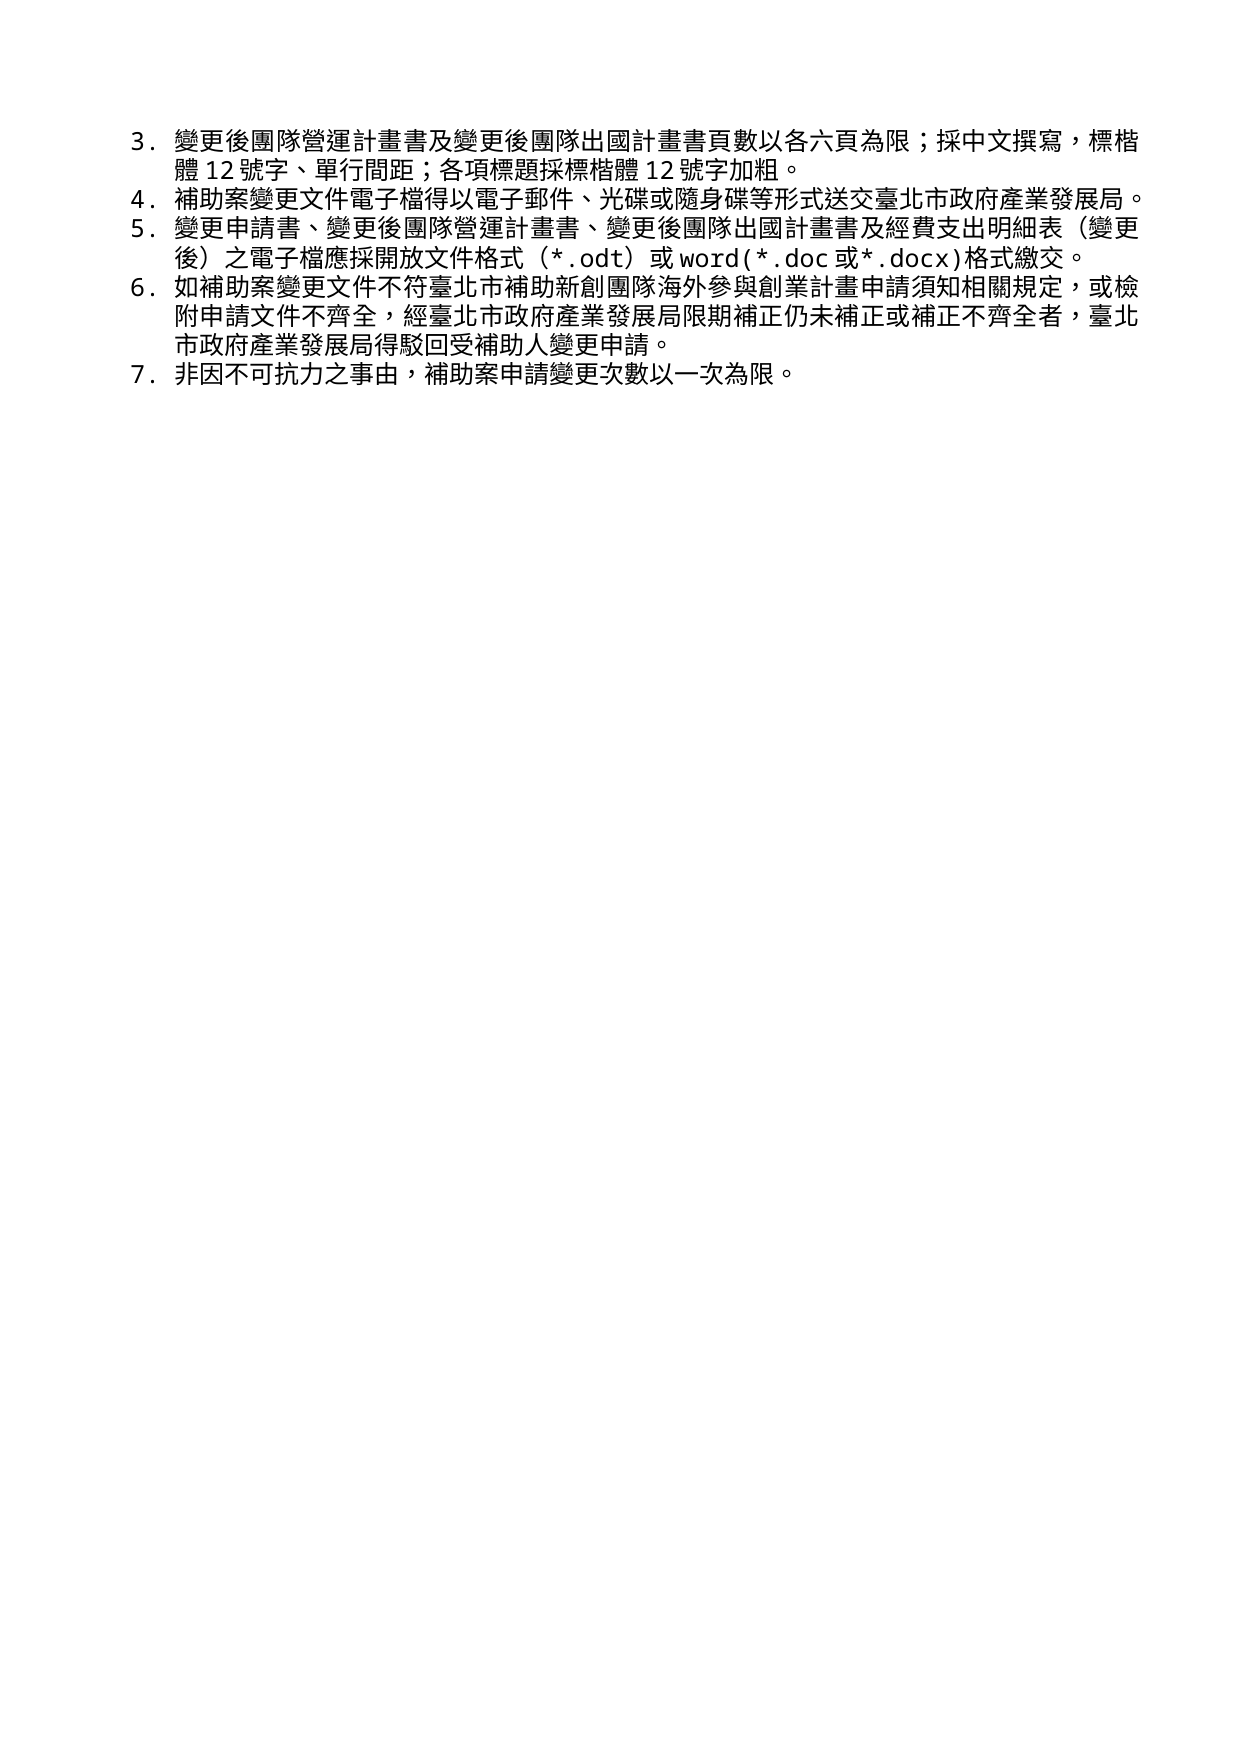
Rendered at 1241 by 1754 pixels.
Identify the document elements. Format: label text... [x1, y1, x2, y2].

list 變更申請書、變更後團隊營運計畫書、變更後團隊出國計畫書及經費支出明細表（變更後）之電子檔應採開放文件格式（*.odt）或word(*.doc或*.docx)格式繳交。 [130, 214, 1140, 273]
list 如補助案變更文件不符臺北市補助新創團隊海外參與創業計畫申請須知相關規定，或檢附申請文件不齊全，經臺北市政府產業發展局限期補正仍未補正或補正不齊全者，臺北市政府產業發展局得駁回受補助人變更申請。 [130, 273, 1140, 360]
list 非因不可抗力之事由，補助案申請變更次數以一次為限。 [130, 360, 1140, 389]
list 變更後團隊營運計畫書及變更後團隊出國計畫書頁數以各六頁為限；採中文撰寫，標楷體12號字、單行間距；各項標題採標楷體12號字加粗。 [130, 127, 1140, 185]
list 補助案變更文件電子檔得以電子郵件、光碟或隨身碟等形式送交臺北市政府產業發展局。 [130, 185, 1140, 214]
